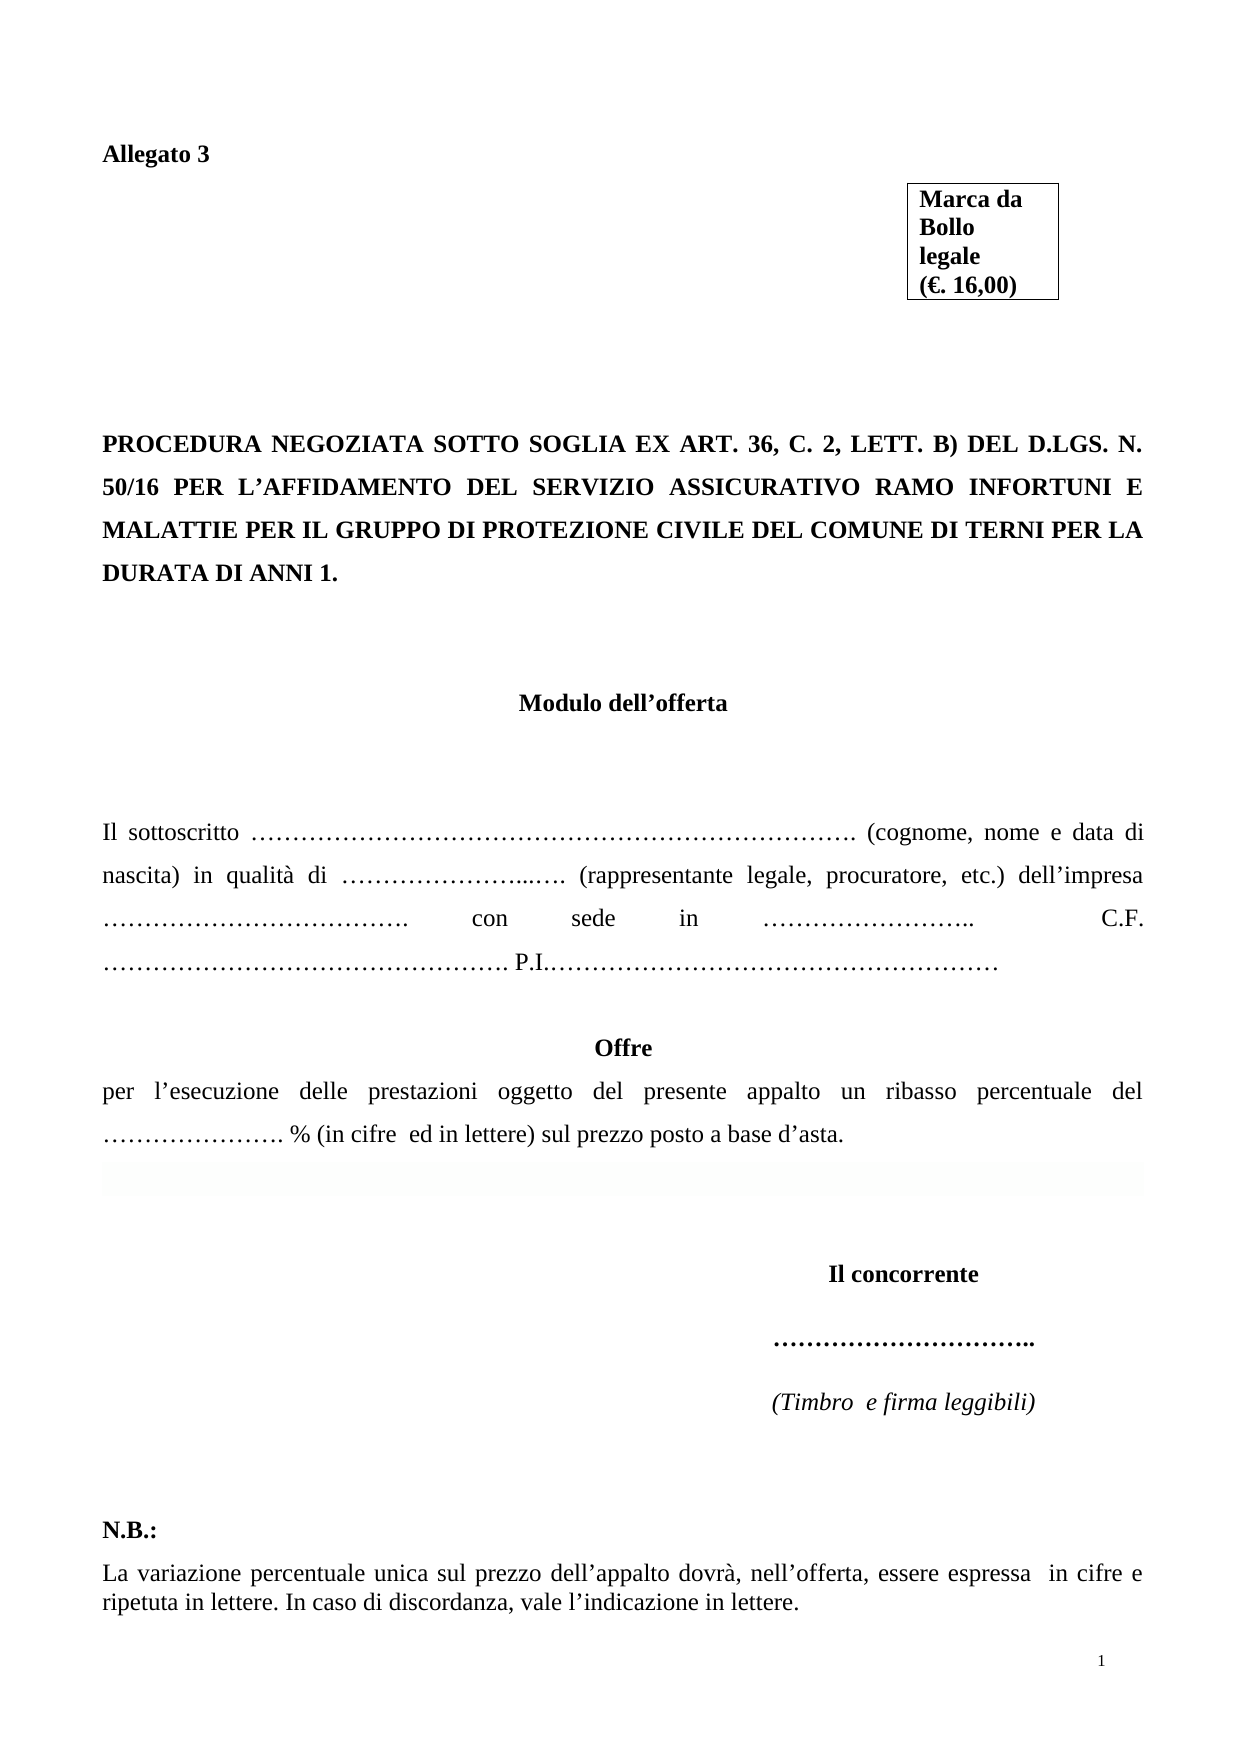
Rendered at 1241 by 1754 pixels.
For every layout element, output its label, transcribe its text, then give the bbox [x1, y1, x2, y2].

table_header Marca da Bollo legale (€. 16,00) [908, 184, 1058, 299]
text Offre [102, 1033, 1144, 1062]
text Il sottoscritto ………………………………………………………………. (cognome, nome e data di nascita) in qualità di …………………...…. (rappresentante legale, procuratore, etc.) dell’impresa ………………………………. con sede in …………………….. C.F. …………………………………………. P.I.……………………………………………… [102, 817, 1144, 975]
text ………………………….. [683, 1323, 1123, 1352]
text (Timbro e firma leggibili) [683, 1387, 1123, 1416]
text Allegato 3 [102, 139, 1144, 168]
text La variazione percentuale unica sul prezzo dell’appalto dovrà, nell’offerta, essere espressa in cifre e ripetuta in lettere. In caso di discordanza, vale l’indicazione in lettere. [102, 1558, 1144, 1616]
text PROCEDURA NEGOZIATA SOTTO SOGLIA EX ART. 36, C. 2, LETT. B) DEL D.LGS. N. 50/16 PER L’AFFIDAMENTO DEL SERVIZIO ASSICURATIVO RAMO INFORTUNI E MALATTIE PER IL GRUPPO DI PROTEZIONE CIVILE DEL COMUNE DI TERNI PER LA DURATA DI ANNI 1. [102, 429, 1144, 587]
text per l’esecuzione delle prestazioni oggetto del presente appalto un ribasso percentuale del …………………. % (in cifre ed in lettere) sul prezzo posto a base d’asta. [102, 1076, 1144, 1148]
text N.B.: [102, 1515, 1144, 1544]
text Il concorrente [683, 1259, 1123, 1288]
text Modulo dell’offerta [102, 688, 1144, 717]
